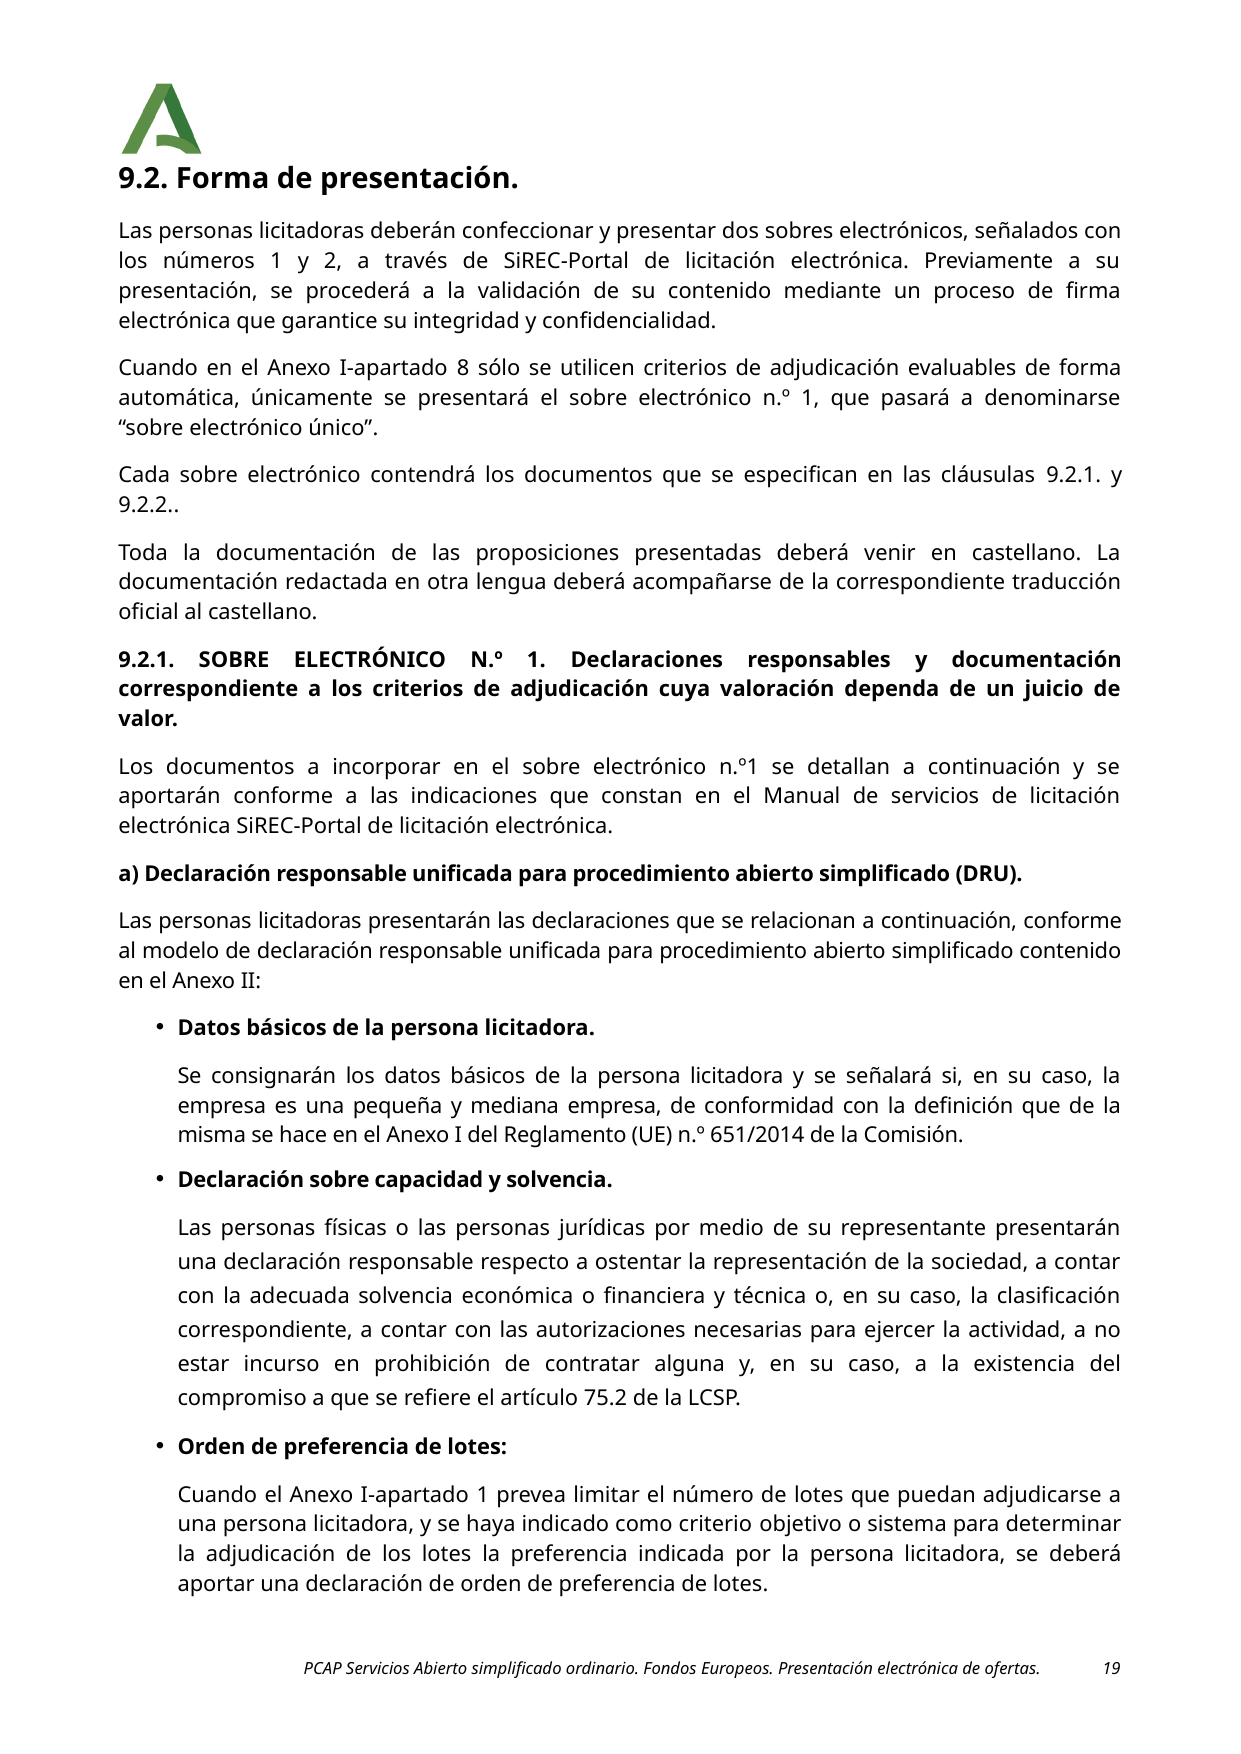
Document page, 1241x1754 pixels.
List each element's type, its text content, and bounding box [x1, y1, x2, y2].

subtitle 9.2.1. SOBRE ELECTRÓNICO N.º 1. Declaraciones responsables y documentación correspondiente a los criterios de adjudicación cuya valoración dependa de un juicio de valor. [118, 643, 1122, 733]
text Los documentos a incorporar en el sobre electrónico n.º1 se detallan a continuación y se aportarán conforme a las indicaciones que constan en el Manual de servicios de licitación electrónica SiREC-Portal de licitación electrónica. [118, 751, 1122, 840]
list Datos básicos de la persona licitadora. [156, 1012, 1122, 1042]
text Cuando en el Anexo I-apartado 8 sólo se utilicen criterios de adjudicación evaluables de forma automática, únicamente se presentará el sobre electrónico n.º 1, que pasará a denominarse “sobre electrónico único”. [118, 352, 1122, 441]
picture [117, 79, 206, 158]
list Declaración sobre capacidad y solvencia. [156, 1164, 1122, 1194]
subtitle 9.2. Forma de presentación. [118, 153, 1122, 197]
text Las personas físicas o las personas jurídicas por medio de su representante presentarán una declaración responsable respecto a ostentar la representación de la sociedad, a contar con la adecuada solvencia económica o financiera y técnica o, en su caso, la clasificación correspondiente, a contar con las autorizaciones necesarias para ejercer la actividad, a no estar incurso en prohibición de contratar alguna y, en su caso, a la existencia del compromiso a que se refiere el artículo 75.2 de la LCSP. [177, 1211, 1122, 1412]
text Toda la documentación de las proposiciones presentadas deberá venir en castellano. La documentación redactada en otra lengua deberá acompañarse de la correspondiente traducción oficial al castellano. [118, 536, 1122, 626]
text a) Declaración responsable unificada para procedimiento abierto simplificado (DRU). [118, 858, 1122, 887]
text Cada sobre electrónico contendrá los documentos que se especifican en las cláusulas 9.2.1. y 9.2.2.. [118, 459, 1122, 519]
text Cuando el Anexo I-apartado 1 prevea limitar el número de lotes que puedan adjudicarse a una persona licitadora, y se haya indicado como criterio objetivo o sistema para determinar la adjudicación de los lotes la preferencia indicada por la persona licitadora, se deberá aportar una declaración de orden de preferencia de lotes. [177, 1478, 1122, 1598]
text Las personas licitadoras presentarán las declaraciones que se relacionan a continuación, conforme al modelo de declaración responsable unificada para procedimiento abierto simplificado contenido en el Anexo II: [118, 905, 1122, 994]
text Se consignarán los datos básicos de la persona licitadora y se señalará si, en su caso, la empresa es una pequeña y mediana empresa, de conformidad con la definición que de la misma se hace en el Anexo I del Reglamento (UE) n.º 651/2014 de la Comisión. [177, 1060, 1122, 1149]
text Las personas licitadoras deberán confeccionar y presentar dos sobres electrónicos, señalados con los números 1 y 2, a través de SiREC-Portal de licitación electrónica. Previamente a su presentación, se procederá a la validación de su contenido mediante un proceso de firma electrónica que garantice su integridad y confidencialidad. [118, 215, 1122, 334]
list Orden de preferencia de lotes: [156, 1431, 1122, 1461]
